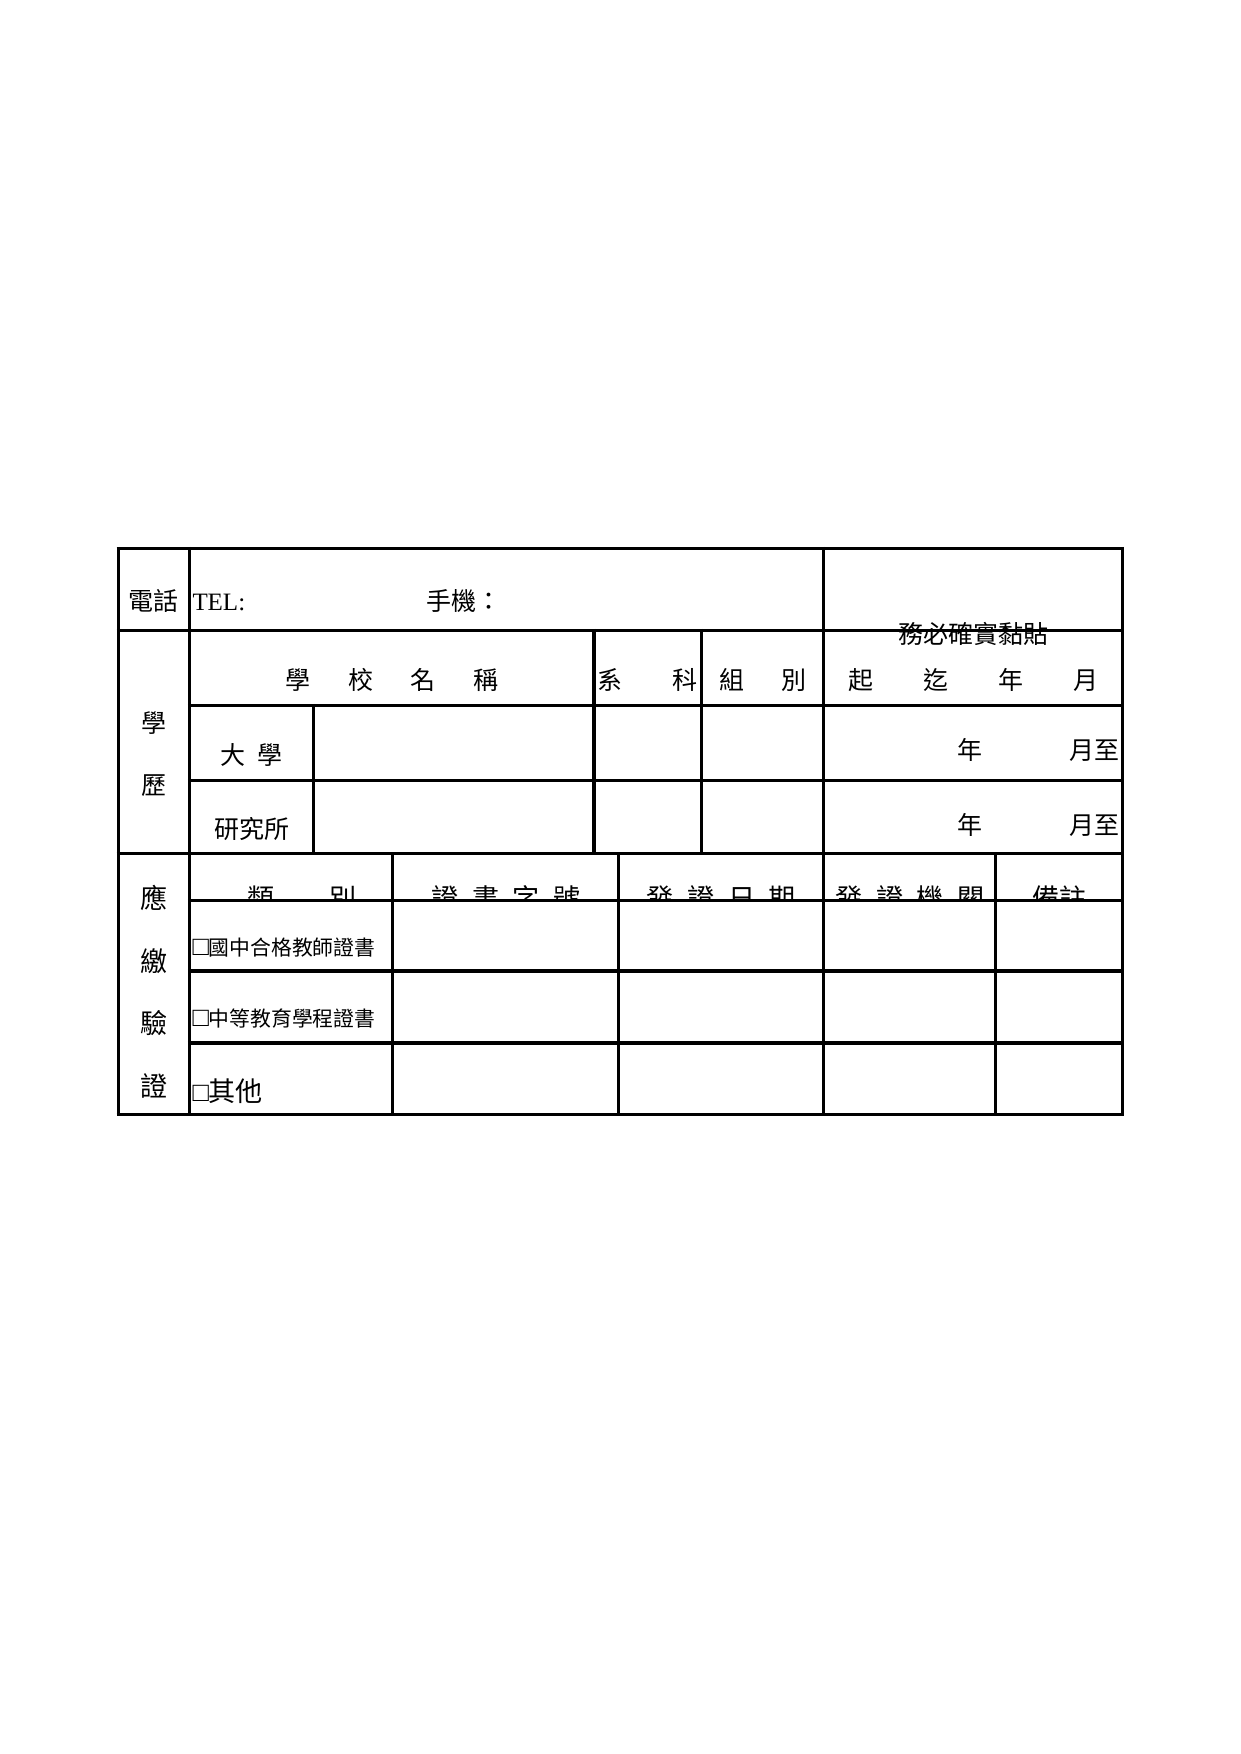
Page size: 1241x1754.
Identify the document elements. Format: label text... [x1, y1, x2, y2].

table_cell [703, 707, 822, 779]
table_cell [620, 1045, 822, 1113]
table_cell 應 繳 驗 證 件 [120, 855, 188, 1113]
table_cell 發 證 機 關 [825, 855, 994, 899]
table_cell 起 迄 年 月 [825, 632, 1121, 704]
table_cell [394, 1045, 594, 1113]
table_cell □中等教育學程證書 [191, 973, 391, 1041]
table_cell [997, 1045, 1121, 1113]
table_cell 電話 [120, 550, 188, 629]
table_cell 年 月至 年 月 [825, 782, 1121, 852]
table_cell 組 別 [703, 632, 822, 704]
table_cell [703, 782, 822, 852]
table_cell 年 月至 年 月 [825, 707, 1121, 779]
table_cell □國中合格教師證書 [191, 902, 391, 969]
table_cell [394, 902, 594, 969]
table_cell [620, 902, 822, 969]
table_cell [825, 1045, 994, 1113]
table_cell 發 證 日 期 [620, 855, 822, 899]
table_cell [594, 1045, 617, 1113]
table_cell 類 別 [191, 855, 391, 899]
table_cell [315, 782, 592, 852]
table_cell [596, 707, 700, 779]
table_cell [315, 707, 592, 779]
table_cell [997, 973, 1121, 1041]
table_header 照 片 務必確實黏貼 [825, 550, 1121, 629]
table_cell [620, 973, 822, 1041]
table_cell 備註 [997, 855, 1121, 899]
table_cell [825, 902, 994, 969]
table_cell 學 歷 [120, 632, 188, 852]
table_cell 系 科 [596, 632, 700, 704]
table_cell [997, 902, 1121, 969]
table_cell □其他 [191, 1045, 391, 1113]
table_cell [594, 902, 617, 969]
table_cell [825, 973, 994, 1041]
table_cell [394, 973, 594, 1041]
table_cell TEL: 手機： [191, 550, 822, 629]
table_cell 學 校 名 稱 [191, 632, 592, 704]
table_cell 研究所 [191, 782, 312, 852]
table_cell 證 書 字 號 [394, 855, 617, 899]
table_cell [596, 782, 700, 852]
table_cell [594, 973, 617, 1041]
table_cell 大 學 [191, 707, 312, 779]
